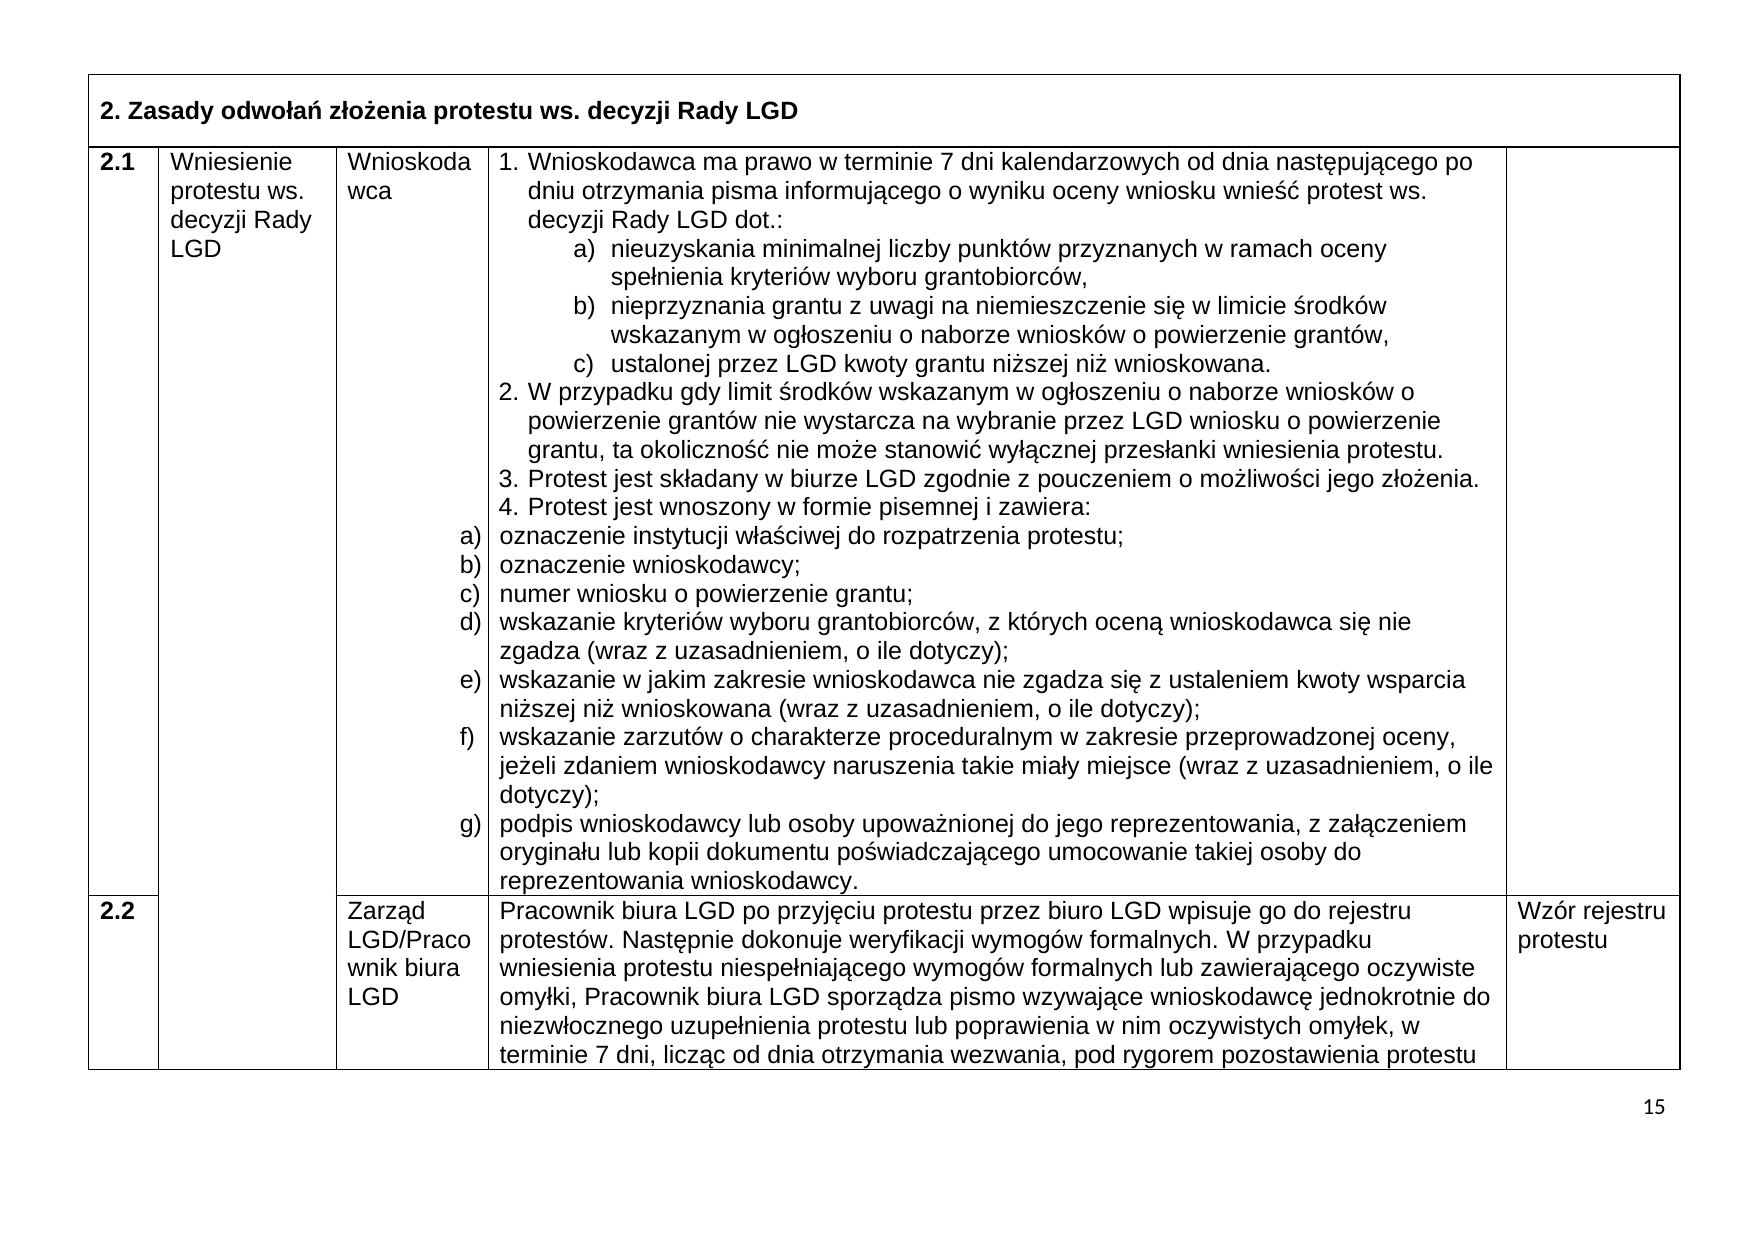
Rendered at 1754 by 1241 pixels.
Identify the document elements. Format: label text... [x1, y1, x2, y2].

table_cell Wniesienie protestu ws. decyzji Rady LGD [159, 148, 336, 1068]
table_cell 2.2 [89, 896, 158, 1068]
table_cell Wzór rejestru protestu [1507, 896, 1679, 1068]
table_cell Wnioskodawca [337, 148, 488, 895]
table_cell 2.1 [89, 148, 158, 895]
table_cell Pracownik biura LGD po przyjęciu protestu przez biuro LGD wpisuje go do rejestru protestów. Następnie dokonuje weryfikacji wymogów formalnych. W przypadku wniesienia protestu niespełniającego wymogów formalnych lub zawierającego oczywiste omyłki, Pracownik biura LGD sporządza pismo wzywające wnioskodawcę jednokrotnie do niezwłocznego uzupełnienia protestu lub poprawienia w nim oczywistych omyłek, w terminie 7 dni, licząc od dnia otrzymania wezwania, pod rygorem pozostawienia protestu [489, 896, 1506, 1068]
table_cell Zarząd LGD/Pracownik biura LGD [337, 896, 488, 1068]
table_header 2. Zasady odwołań złożenia protestu ws. decyzji Rady LGD [89, 75, 1679, 146]
table_cell Wnioskodawca ma prawo w terminie 7 dni kalendarzowych od dnia następującego po dniu otrzymania pisma informującego o wyniku oceny wniosku wnieść protest ws. decyzji Rady LGD dot.: nieuzyskania minimalnej liczby punktów przyznanych w ramach oceny spełnienia kryteriów wyboru grantobiorców, nieprzyznania grantu z uwagi na niemieszczenie się w limicie środków wskazanym w ogłoszeniu o naborze wniosków o powierzenie grantów, ustalonej przez LGD kwoty grantu niższej niż wnioskowana. W przypadku gdy limit środków wskazanym w ogłoszeniu o naborze wniosków o powierzenie grantów nie wystarcza na wybranie przez LGD wniosku o powierzenie grantu, ta okoliczność nie może stanowić wyłącznej przesłanki wniesienia protestu. Protest jest składany w biurze LGD zgodnie z pouczeniem o możliwości jego złożenia. Protest jest wnoszony w formie pisemnej i zawiera: oznaczenie instytucji właściwej do rozpatrzenia protestu; oznaczenie wnioskodawcy; numer wniosku o powierzenie grantu; wskazanie kryteriów wyboru grantobiorców, z których oceną wnioskodawca się nie zgadza (wraz z uzasadnieniem, o ile dotyczy); wskazanie w jakim zakresie wnioskodawca nie zgadza się z ustaleniem kwoty wsparcia niższej niż wnioskowana (wraz z uzasadnieniem, o ile dotyczy); wskazanie zarzutów o charakterze proceduralnym w zakresie przeprowadzonej oceny, jeżeli zdaniem wnioskodawcy naruszenia takie miały miejsce (wraz z uzasadnieniem, o ile dotyczy); podpis wnioskodawcy lub osoby upoważnionej do jego reprezentowania, z załączeniem oryginału lub kopii dokumentu poświadczającego umocowanie takiej osoby do reprezentowania wnioskodawcy. [489, 148, 1506, 895]
table_cell [1507, 148, 1679, 895]
